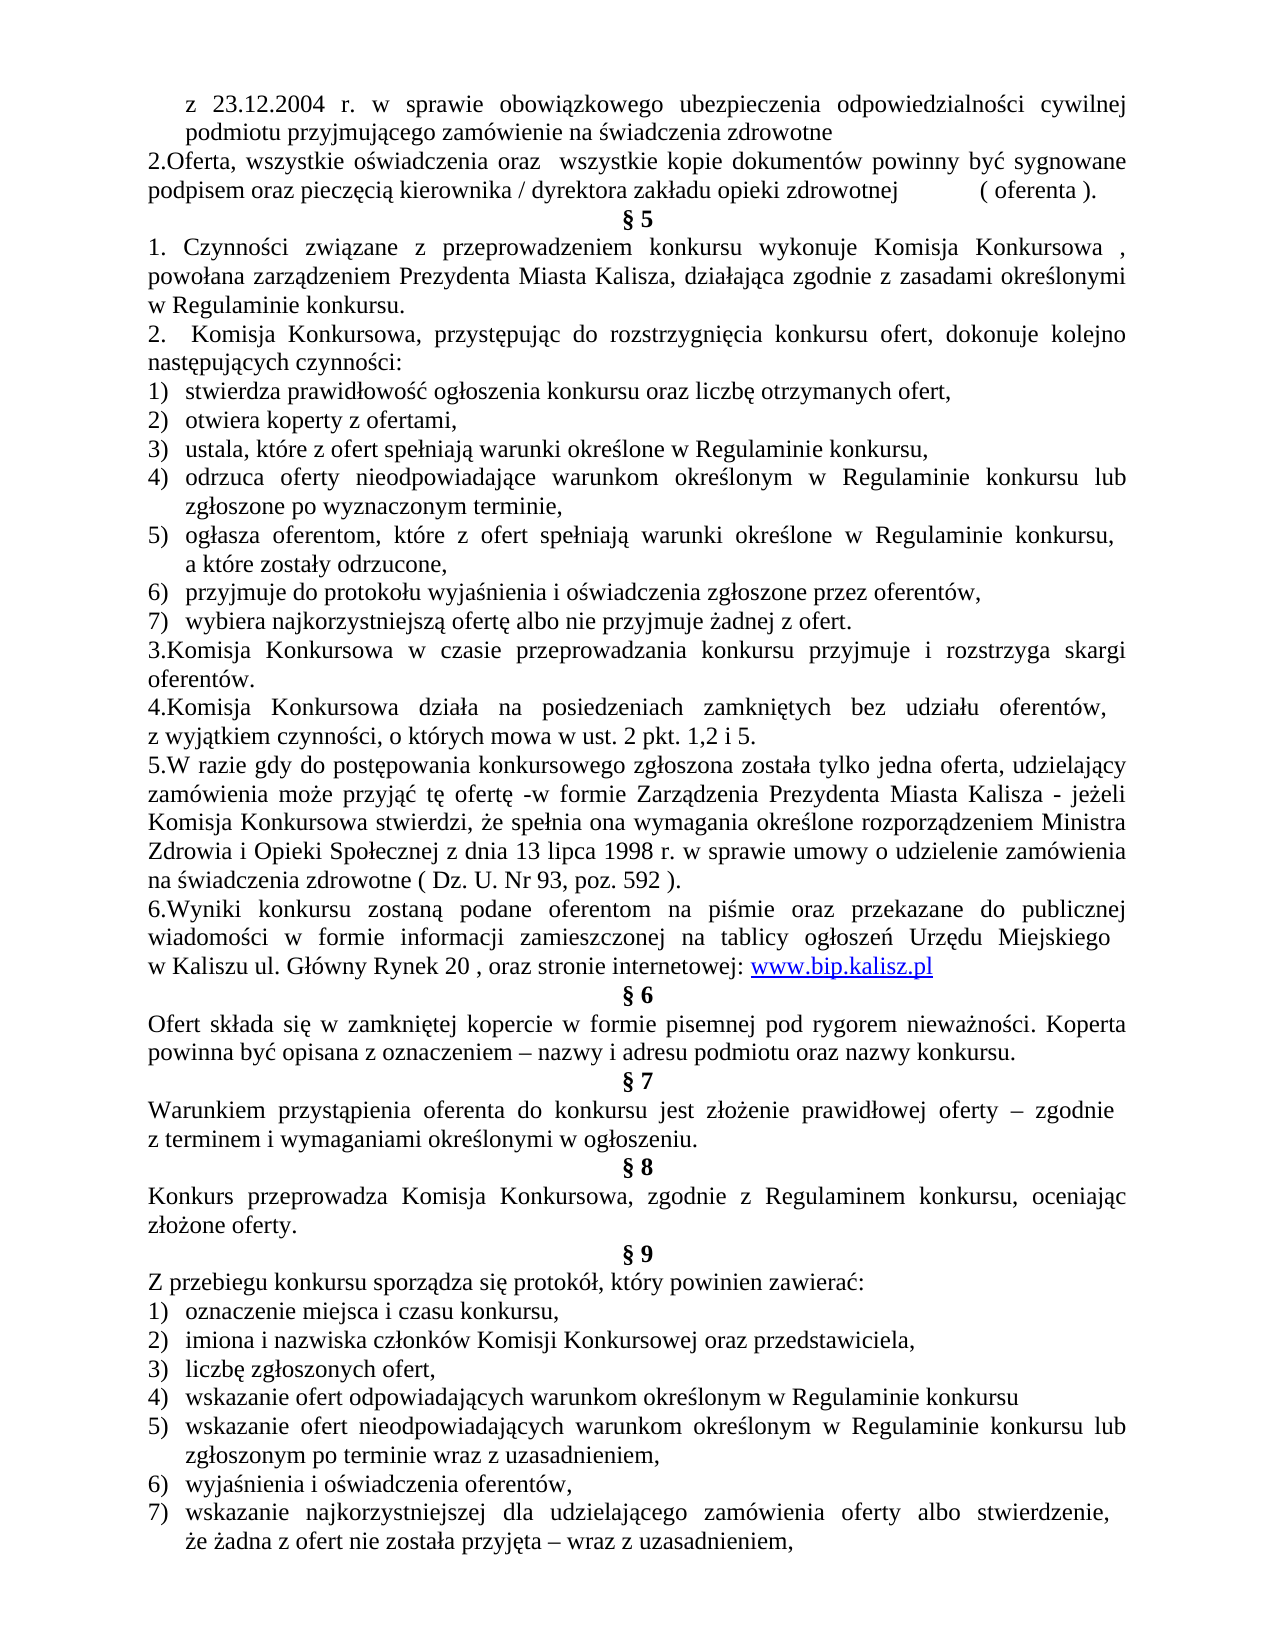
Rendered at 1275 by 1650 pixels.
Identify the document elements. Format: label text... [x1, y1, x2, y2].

text Z przebiegu konkursu sporządza się protokół, który powinien zawierać: [148, 1267, 1127, 1296]
list z 23.12.2004 r. w sprawie obowiązkowego ubezpieczenia odpowiedzialności cywilnej podmiotu przyjmującego zamówienie na świadczenia zdrowotne [148, 89, 1127, 146]
list wskazanie najkorzystniejszej dla udzielającego zamówienia oferty albo stwierdzenie, że żadna z ofert nie została przyjęta – wraz z uzasadnieniem, [148, 1497, 1127, 1555]
text Konkurs przeprowadza Komisja Konkursowa, zgodnie z Regulaminem konkursu, oceniając złożone oferty. [148, 1181, 1127, 1239]
text § 5 [148, 204, 1127, 232]
list oznaczenie miejsca i czasu konkursu, [148, 1296, 1127, 1325]
list ogłasza oferentom, które z ofert spełniają warunki określone w Regulaminie konkursu, a które zostały odrzucone, [148, 520, 1127, 577]
text 6.Wyniki konkursu zostaną podane oferentom na piśmie oraz przekazane do publicznej wiadomości w formie informacji zamieszczonej na tablicy ogłoszeń Urzędu Miejskiego w Kaliszu ul. Główny Rynek 20 , oraz stronie internetowej: www.bip.kalisz.pl [148, 894, 1127, 980]
text Ofert składa się w zamkniętej kopercie w formie pisemnej pod rygorem nieważności. Koperta powinna być opisana z oznaczeniem – nazwy i adresu podmiotu oraz nazwy konkursu. [148, 1009, 1127, 1066]
list wskazanie ofert nieodpowiadających warunkom określonym w Regulaminie konkursu lub zgłoszonym po terminie wraz z uzasadnieniem, [148, 1411, 1127, 1469]
list wybiera najkorzystniejszą ofertę albo nie przyjmuje żadnej z ofert. [148, 606, 1127, 635]
list odrzuca oferty nieodpowiadające warunkom określonym w Regulaminie konkursu lub zgłoszone po wyznaczonym terminie, [148, 462, 1127, 520]
text Warunkiem przystąpienia oferenta do konkursu jest złożenie prawidłowej oferty – zgodnie z terminem i wymaganiami określonymi w ogłoszeniu. [148, 1095, 1127, 1152]
text § 6 [148, 980, 1127, 1009]
text § 7 [148, 1066, 1127, 1095]
list stwierdza prawidłowość ogłoszenia konkursu oraz liczbę otrzymanych ofert, [148, 376, 1127, 405]
text 2.Oferta, wszystkie oświadczenia oraz wszystkie kopie dokumentów powinny być sygnowane podpisem oraz pieczęcią kierownika / dyrektora zakładu opieki zdrowotnej ( oferenta ). [148, 146, 1127, 204]
list wyjaśnienia i oświadczenia oferentów, [148, 1469, 1127, 1497]
list liczbę zgłoszonych ofert, [148, 1354, 1127, 1382]
text 2. Komisja Konkursowa, przystępując do rozstrzygnięcia konkursu ofert, dokonuje kolejno następujących czynności: [148, 319, 1127, 376]
text 1. Czynności związane z przeprowadzeniem konkursu wykonuje Komisja Konkursowa , powołana zarządzeniem Prezydenta Miasta Kalisza, działająca zgodnie z zasadami określonymi w Regulaminie konkursu. [148, 232, 1127, 319]
list imiona i nazwiska członków Komisji Konkursowej oraz przedstawiciela, [148, 1325, 1127, 1354]
text 3.Komisja Konkursowa w czasie przeprowadzania konkursu przyjmuje i rozstrzyga skargi oferentów. [148, 635, 1127, 692]
text 4.Komisja Konkursowa działa na posiedzeniach zamkniętych bez udziału oferentów, z wyjątkiem czynności, o których mowa w ust. 2 pkt. 1,2 i 5. [148, 692, 1127, 750]
list otwiera koperty z ofertami, [148, 405, 1127, 434]
list przyjmuje do protokołu wyjaśnienia i oświadczenia zgłoszone przez oferentów, [148, 577, 1127, 606]
list ustala, które z ofert spełniają warunki określone w Regulaminie konkursu, [148, 434, 1127, 462]
text § 8 [148, 1152, 1127, 1181]
text 5.W razie gdy do postępowania konkursowego zgłoszona została tylko jedna oferta, udzielający zamówienia może przyjąć tę ofertę -w formie Zarządzenia Prezydenta Miasta Kalisza - jeżeli Komisja Konkursowa stwierdzi, że spełnia ona wymagania określone rozporządzeniem Ministra Zdrowia i Opieki Społecznej z dnia 13 lipca 1998 r. w sprawie umowy o udzielenie zamówienia na świadczenia zdrowotne ( Dz. U. Nr 93, poz. 592 ). [148, 750, 1127, 894]
text § 9 [148, 1239, 1127, 1267]
list wskazanie ofert odpowiadających warunkom określonym w Regulaminie konkursu [148, 1382, 1127, 1411]
